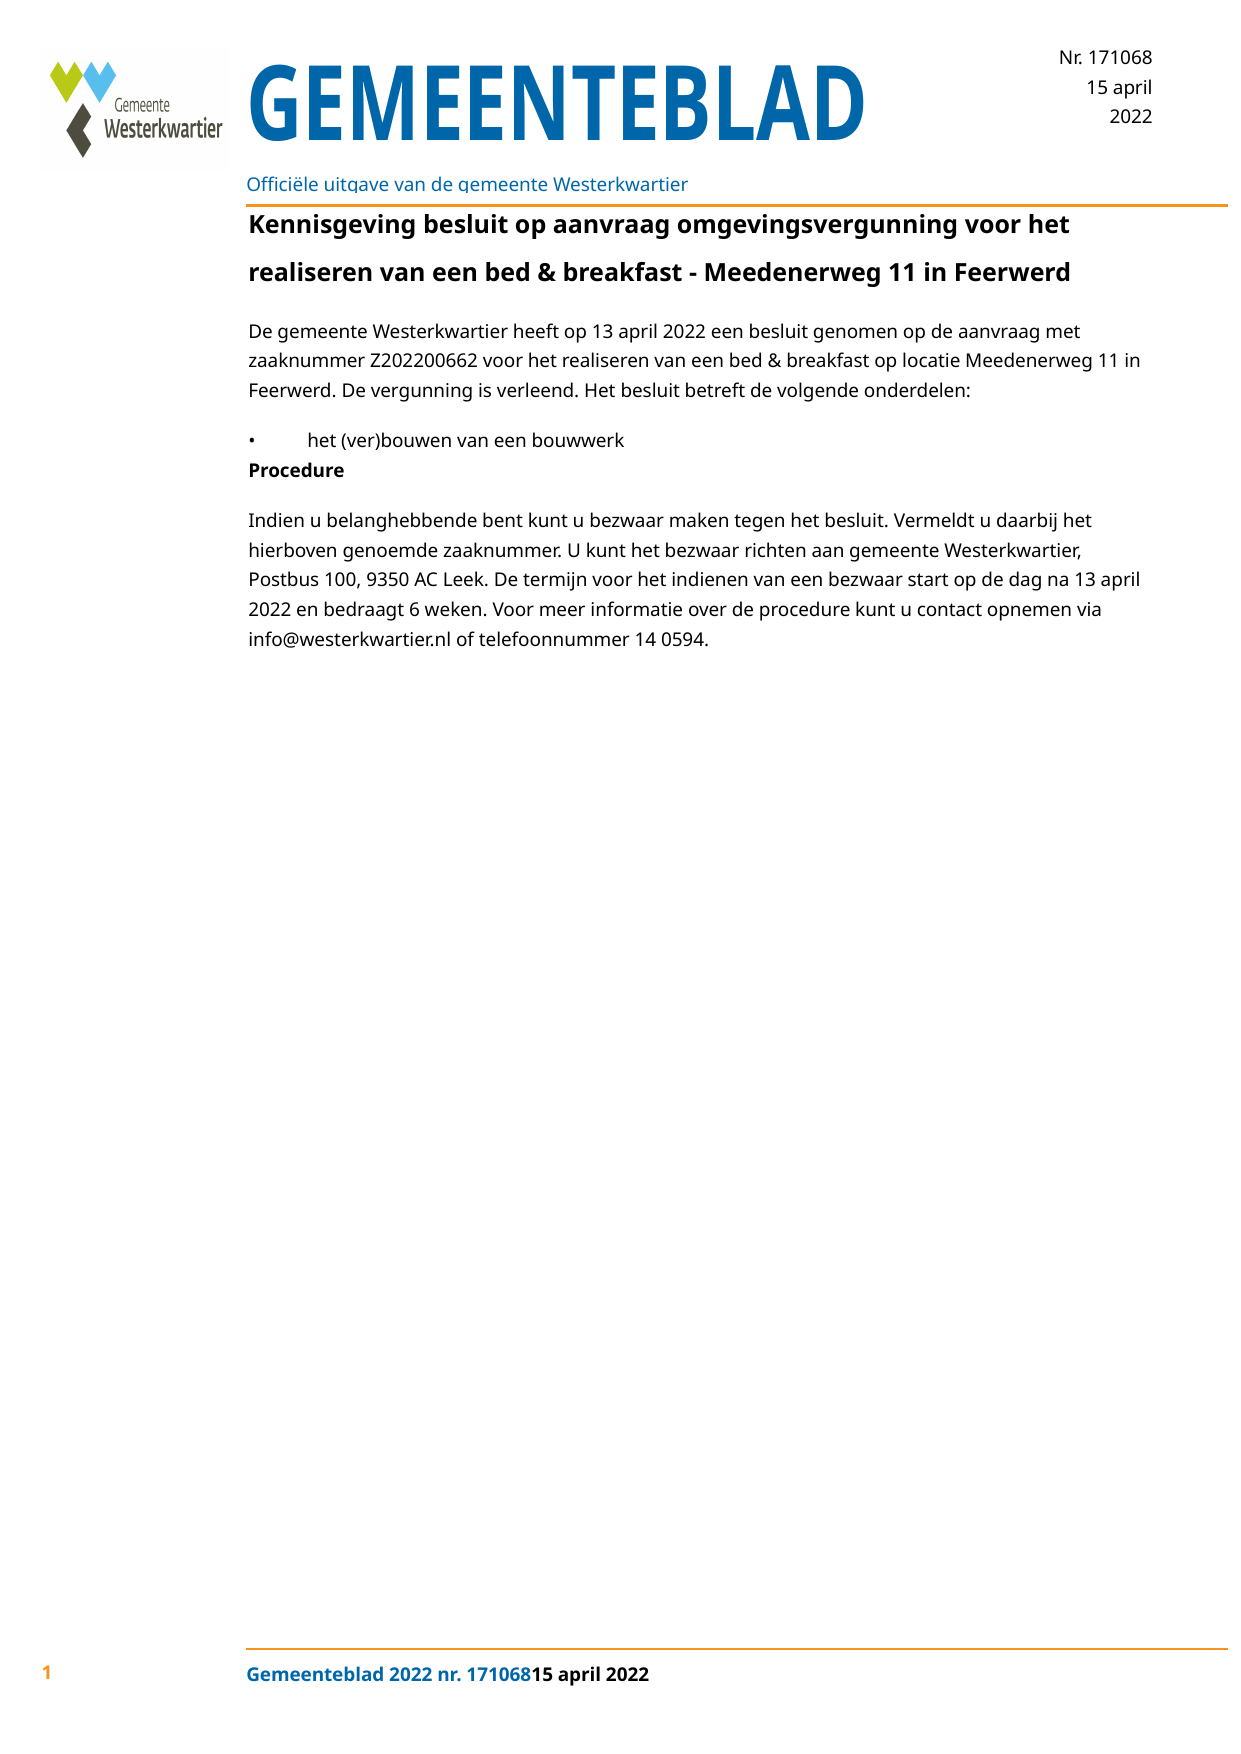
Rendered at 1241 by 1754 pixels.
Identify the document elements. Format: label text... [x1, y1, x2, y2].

text Kennisgeving besluit op aanvraag omgevingsvergunning voor het realiseren van een bed & breakfast - Meedenerweg 11 in Feerwerd [248, 207, 1152, 288]
text De gemeente Westerkwartier heeft op 13 april 2022 een besluit genomen op de aanvraag met zaaknummer Z202200662 voor het realiseren van een bed & breakfast op locatie Meedenerweg 11 in Feerwerd. De vergunning is verleend. Het besluit betreft de volgende onderdelen: [248, 318, 1152, 403]
picture [41, 47, 231, 172]
list het (ver)bouwen van een bouwwerk [248, 427, 1152, 453]
text Indien u belanghebbende bent kunt u bezwaar maken tegen het besluit. Vermeldt u daarbij het hierboven genoemde zaaknummer. U kunt het bezwaar richten aan gemeente Westerkwartier, Postbus 100, 9350 AC Leek. De termijn voor het indienen van een bezwaar start op de dag na 13 april 2022 en bedraagt 6 weken. Voor meer informatie over de procedure kunt u contact opnemen via info@westerkwartier.nl of telefoonnummer 14 0594. [248, 507, 1152, 652]
text Procedure [248, 457, 1152, 483]
